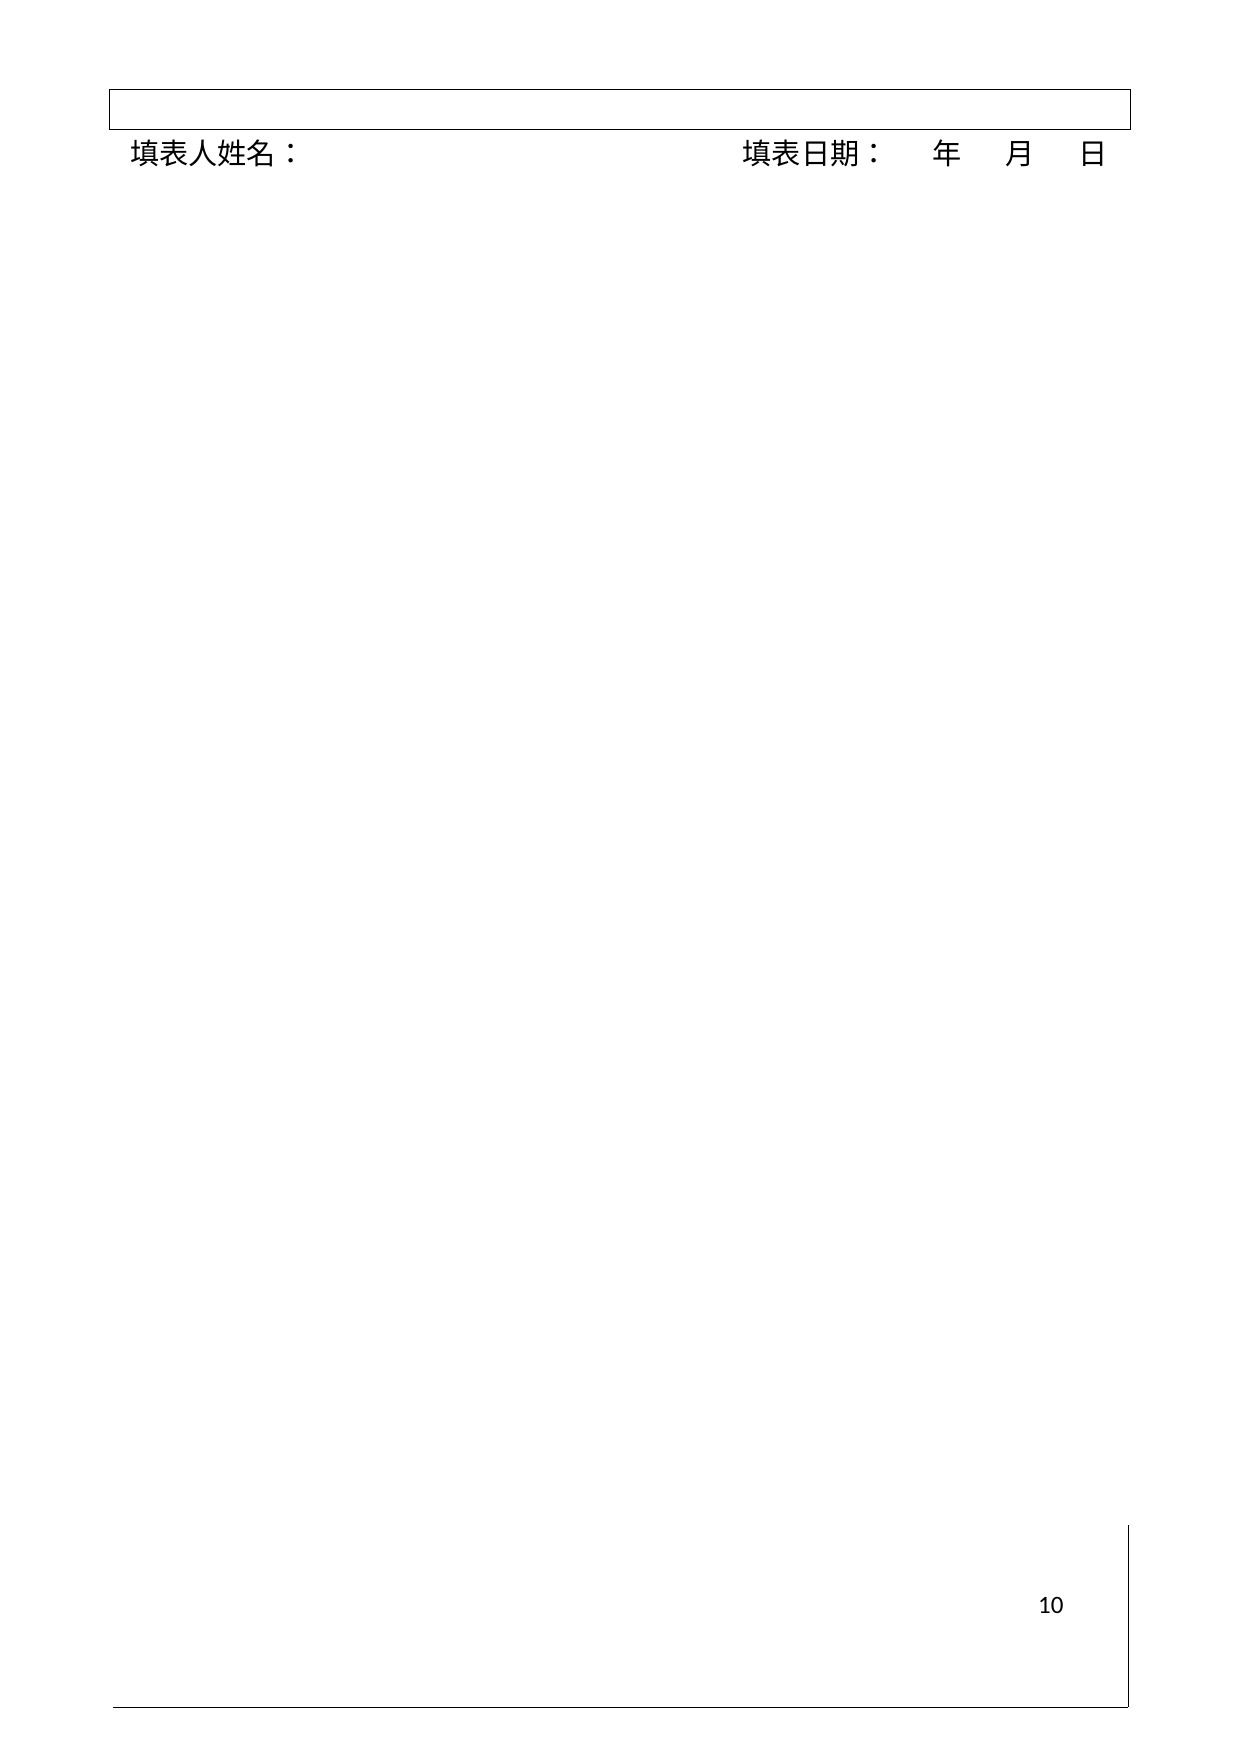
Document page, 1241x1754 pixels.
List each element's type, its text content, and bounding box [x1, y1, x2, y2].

table_header [110, 90, 1130, 129]
text 填表人姓名： 填表日期： 年 月 日 [112, 130, 1128, 173]
